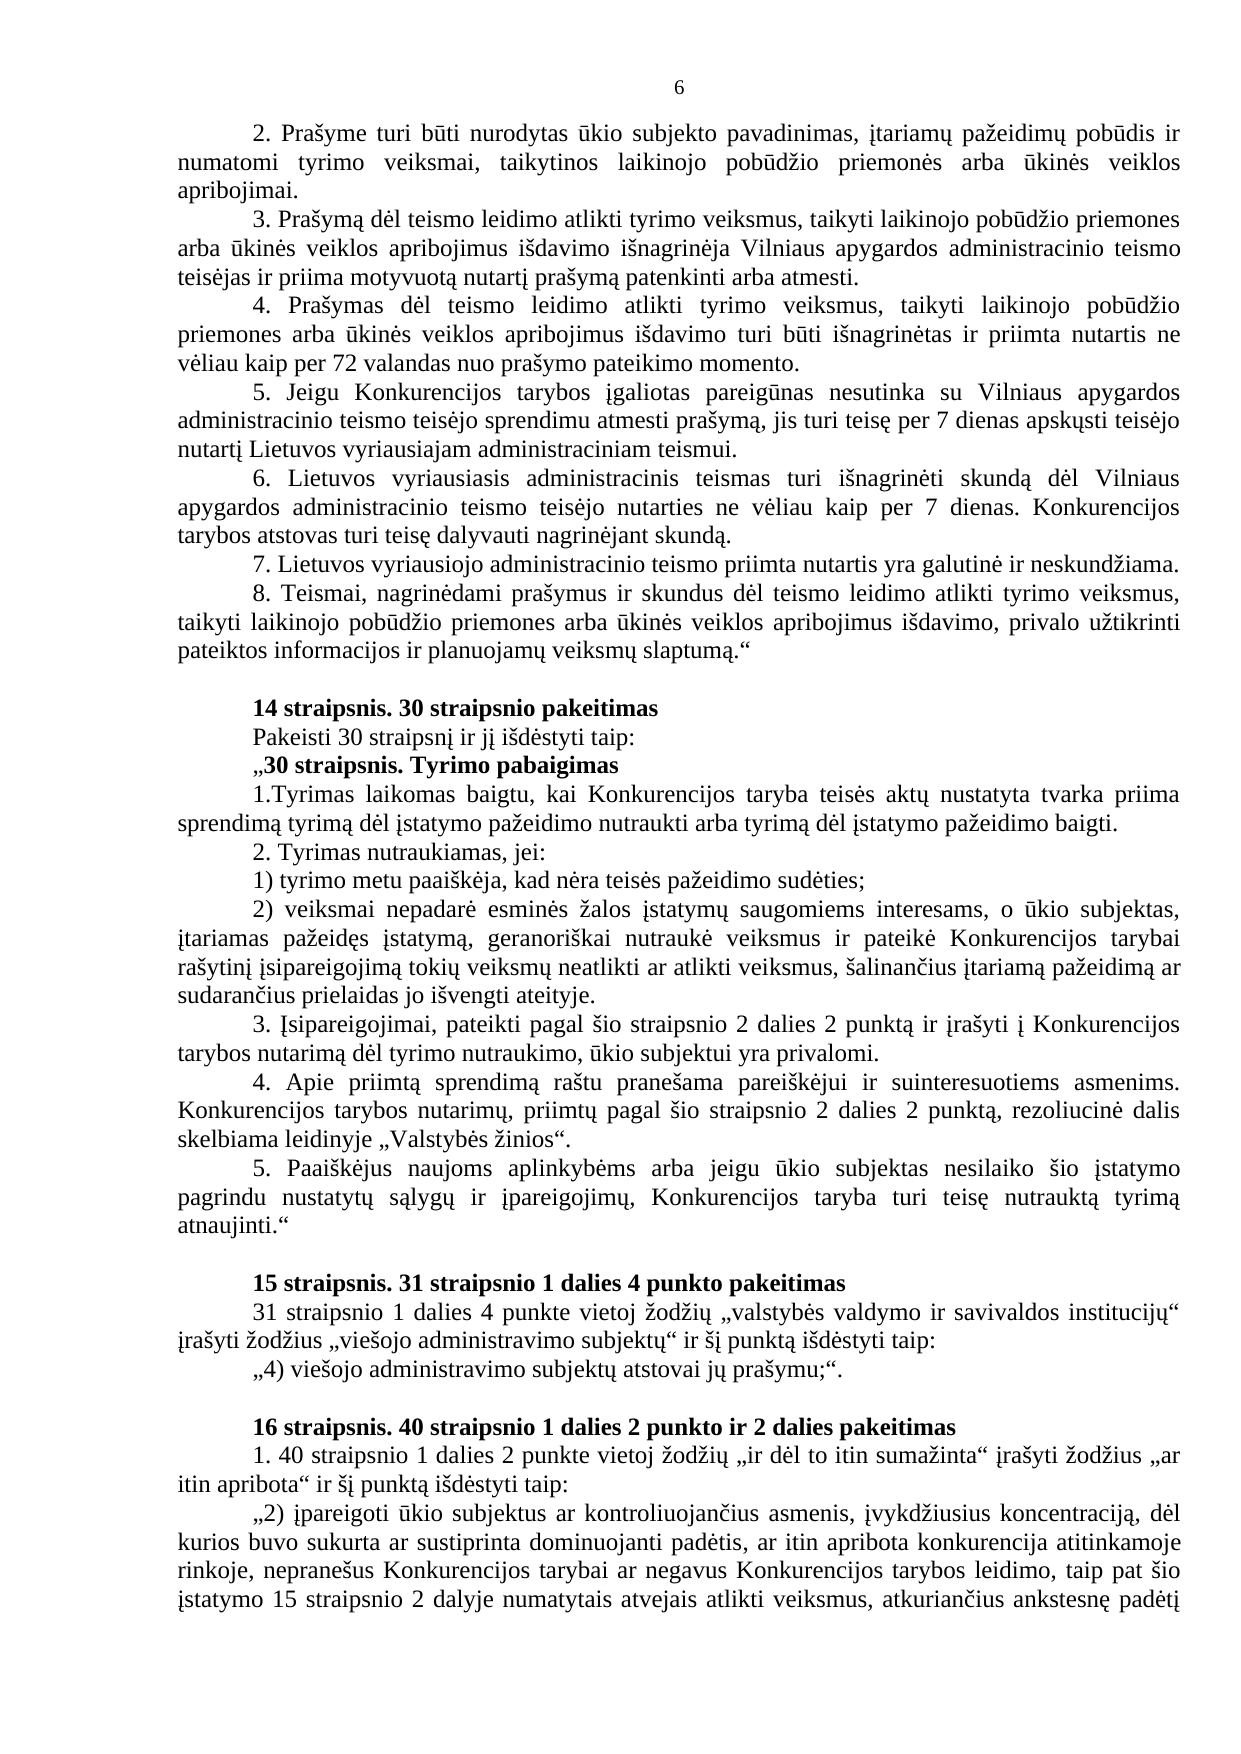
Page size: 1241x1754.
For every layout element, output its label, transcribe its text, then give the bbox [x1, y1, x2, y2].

text 5. Paaiškėjus naujoms aplinkybėms arba jeigu ūkio subjektas nesilaiko šio įstatymo pagrindu nustatytų sąlygų ir įpareigojimų, Konkurencijos taryba turi teisę nutrauktą tyrimą atnaujinti.“ [177, 1153, 1181, 1239]
text 4. Apie priimtą sprendimą raštu pranešama pareiškėjui ir suinteresuotiems asmenims. Konkurencijos tarybos nutarimų, priimtų pagal šio straipsnio 2 dalies 2 punktą, rezoliucinė dalis skelbiama leidinyje „Valstybės žinios“. [177, 1067, 1181, 1153]
text „2) įpareigoti ūkio subjektus ar kontroliuojančius asmenis, įvykdžiusius koncentraciją, dėl kurios buvo sukurta ar sustiprinta dominuojanti padėtis, ar itin apribota konkurencija atitinkamoje rinkoje, nepranešus Konkurencijos tarybai ar negavus Konkurencijos tarybos leidimo, taip pat šio įstatymo 15 straipsnio 2 dalyje numatytais atvejais atlikti veiksmus, atkuriančius ankstesnę padėtį [177, 1498, 1181, 1613]
text 1.Tyrimas laikomas baigtu, kai Konkurencijos taryba teisės aktų nustatyta tvarka priima sprendimą tyrimą dėl įstatymo pažeidimo nutraukti arba tyrimą dėl įstatymo pažeidimo baigti. [177, 779, 1181, 837]
text 15 straipsnis. 31 straipsnio 1 dalies 4 punkto pakeitimas [252, 1268, 1181, 1297]
text 3. Prašymą dėl teismo leidimo atlikti tyrimo veiksmus, taikyti laikinojo pobūdžio priemones arba ūkinės veiklos apribojimus išdavimo išnagrinėja Vilniaus apygardos administracinio teismo teisėjas ir priima motyvuotą nutartį prašymą patenkinti arba atmesti. [177, 204, 1181, 291]
text 1. 40 straipsnio 1 dalies 2 punkte vietoj žodžių „ir dėl to itin sumažinta“ įrašyti žodžius „ar itin apribota“ ir šį punktą išdėstyti taip: [177, 1441, 1181, 1498]
text 2. Prašyme turi būti nurodytas ūkio subjekto pavadinimas, įtariamų pažeidimų pobūdis ir numatomi tyrimo veiksmai, taikytinos laikinojo pobūdžio priemonės arba ūkinės veiklos apribojimai. [177, 118, 1181, 204]
text Pakeisti 30 straipsnį ir jį išdėstyti taip: [252, 722, 1181, 751]
text 4. Prašymas dėl teismo leidimo atlikti tyrimo veiksmus, taikyti laikinojo pobūdžio priemones arba ūkinės veiklos apribojimus išdavimo turi būti išnagrinėtas ir priimta nutartis ne vėliau kaip per 72 valandas nuo prašymo pateikimo momento. [177, 291, 1181, 377]
text „4) viešojo administravimo subjektų atstovai jų prašymu;“. [252, 1354, 1181, 1383]
text 16 straipsnis. 40 straipsnio 1 dalies 2 punkto ir 2 dalies pakeitimas [252, 1412, 1181, 1441]
text 14 straipsnis. 30 straipsnio pakeitimas [252, 693, 1181, 722]
text 2. Tyrimas nutraukiamas, jei: [252, 837, 1181, 866]
text 6. Lietuvos vyriausiasis administracinis teismas turi išnagrinėti skundą dėl Vilniaus apygardos administracinio teismo teisėjo nutarties ne vėliau kaip per 7 dienas. Konkurencijos tarybos atstovas turi teisę dalyvauti nagrinėjant skundą. [177, 463, 1181, 549]
text 31 straipsnio 1 dalies 4 punkte vietoj žodžių „valstybės valdymo ir savivaldos institucijų“ įrašyti žodžius „viešojo administravimo subjektų“ ir šį punktą išdėstyti taip: [177, 1297, 1181, 1354]
text 2) veiksmai nepadarė esminės žalos įstatymų saugomiems interesams, o ūkio subjektas, įtariamas pažeidęs įstatymą, geranoriškai nutraukė veiksmus ir pateikė Konkurencijos tarybai rašytinį įsipareigojimą tokių veiksmų neatlikti ar atlikti veiksmus, šalinančius įtariamą pažeidimą ar sudarančius prielaidas jo išvengti ateityje. [177, 894, 1181, 1009]
text 7. Lietuvos vyriausiojo administracinio teismo priimta nutartis yra galutinė ir neskundžiama. [177, 549, 1181, 578]
text 1) tyrimo metu paaiškėja, kad nėra teisės pažeidimo sudėties; [177, 866, 1181, 894]
text 8. Teismai, nagrinėdami prašymus ir skundus dėl teismo leidimo atlikti tyrimo veiksmus, taikyti laikinojo pobūdžio priemones arba ūkinės veiklos apribojimus išdavimo, privalo užtikrinti pateiktos informacijos ir planuojamų veiksmų slaptumą.“ [177, 578, 1181, 664]
text „30 straipsnis. Tyrimo pabaigimas [252, 751, 1181, 779]
text 5. Jeigu Konkurencijos tarybos įgaliotas pareigūnas nesutinka su Vilniaus apygardos administracinio teismo teisėjo sprendimu atmesti prašymą, jis turi teisę per 7 dienas apskųsti teisėjo nutartį Lietuvos vyriausiajam administraciniam teismui. [177, 377, 1181, 463]
text 3. Įsipareigojimai, pateikti pagal šio straipsnio 2 dalies 2 punktą ir įrašyti į Konkurencijos tarybos nutarimą dėl tyrimo nutraukimo, ūkio subjektui yra privalomi. [177, 1009, 1181, 1067]
